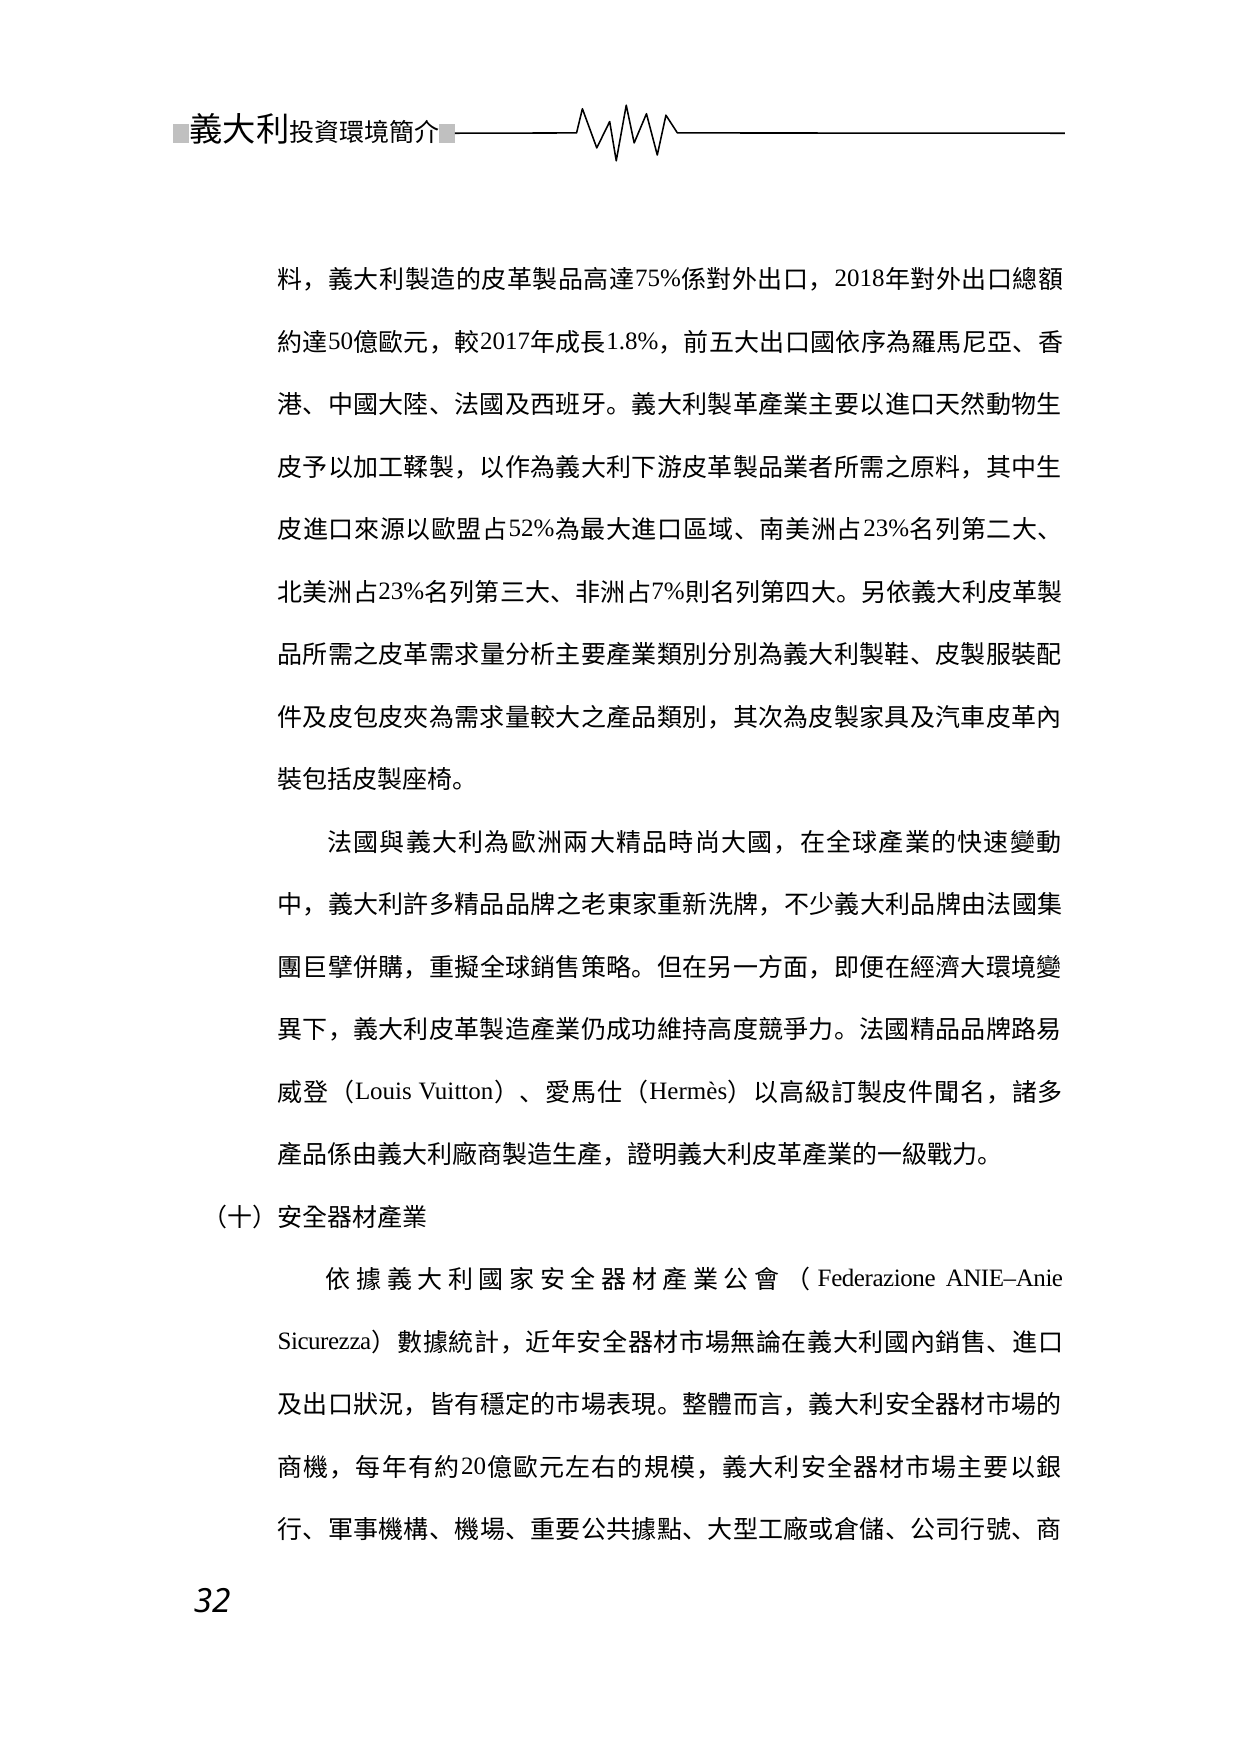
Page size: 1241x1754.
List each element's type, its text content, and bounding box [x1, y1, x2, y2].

text 料，義大利製造的皮革製品高達75%係對外出口，2018年對外出口總額約達50億歐元，較2017年成長1.8%，前五大出口國依序為羅馬尼亞、香港、中國大陸、法國及西班牙。義大利製革產業主要以進口天然動物生皮予以加工鞣製，以作為義大利下游皮革製品業者所需之原料，其中生皮進口來源以歐盟占52%為最大進口區域、南美洲占23%名列第二大、北美洲占23%名列第三大、非洲占7%則名列第四大。另依義大利皮革製品所需之皮革需求量分析主要產業類別分別為義大利製鞋、皮製服裝配件及皮包皮夾為需求量較大之產品類別，其次為皮製家具及汽車皮革內裝包括皮製座椅。 [277, 236, 1063, 799]
text （十）安全器材產業 [202, 1174, 1063, 1236]
text 法國與義大利為歐洲兩大精品時尚大國，在全球產業的快速變動中，義大利許多精品品牌之老東家重新洗牌，不少義大利品牌由法國集團巨擘併購，重擬全球銷售策略。但在另一方面，即便在經濟大環境變異下，義大利皮革製造產業仍成功維持高度競爭力。法國精品品牌路易威登（Louis Vuitton）、愛馬仕（Hermès）以高級訂製皮件聞名，諸多產品係由義大利廠商製造生產，證明義大利皮革產業的一級戰力。 [277, 799, 1063, 1174]
text 依據義大利國家安全器材產業公會（Federazione ANIE–Anie Sicurezza）數據統計，近年安全器材市場無論在義大利國內銷售、進口及出口狀況，皆有穩定的市場表現。整體而言，義大利安全器材市場的商機，每年有約20億歐元左右的規模，義大利安全器材市場主要以銀行、軍事機構、機場、重要公共據點、大型工廠或倉儲、公司行號、商 [277, 1236, 1063, 1549]
